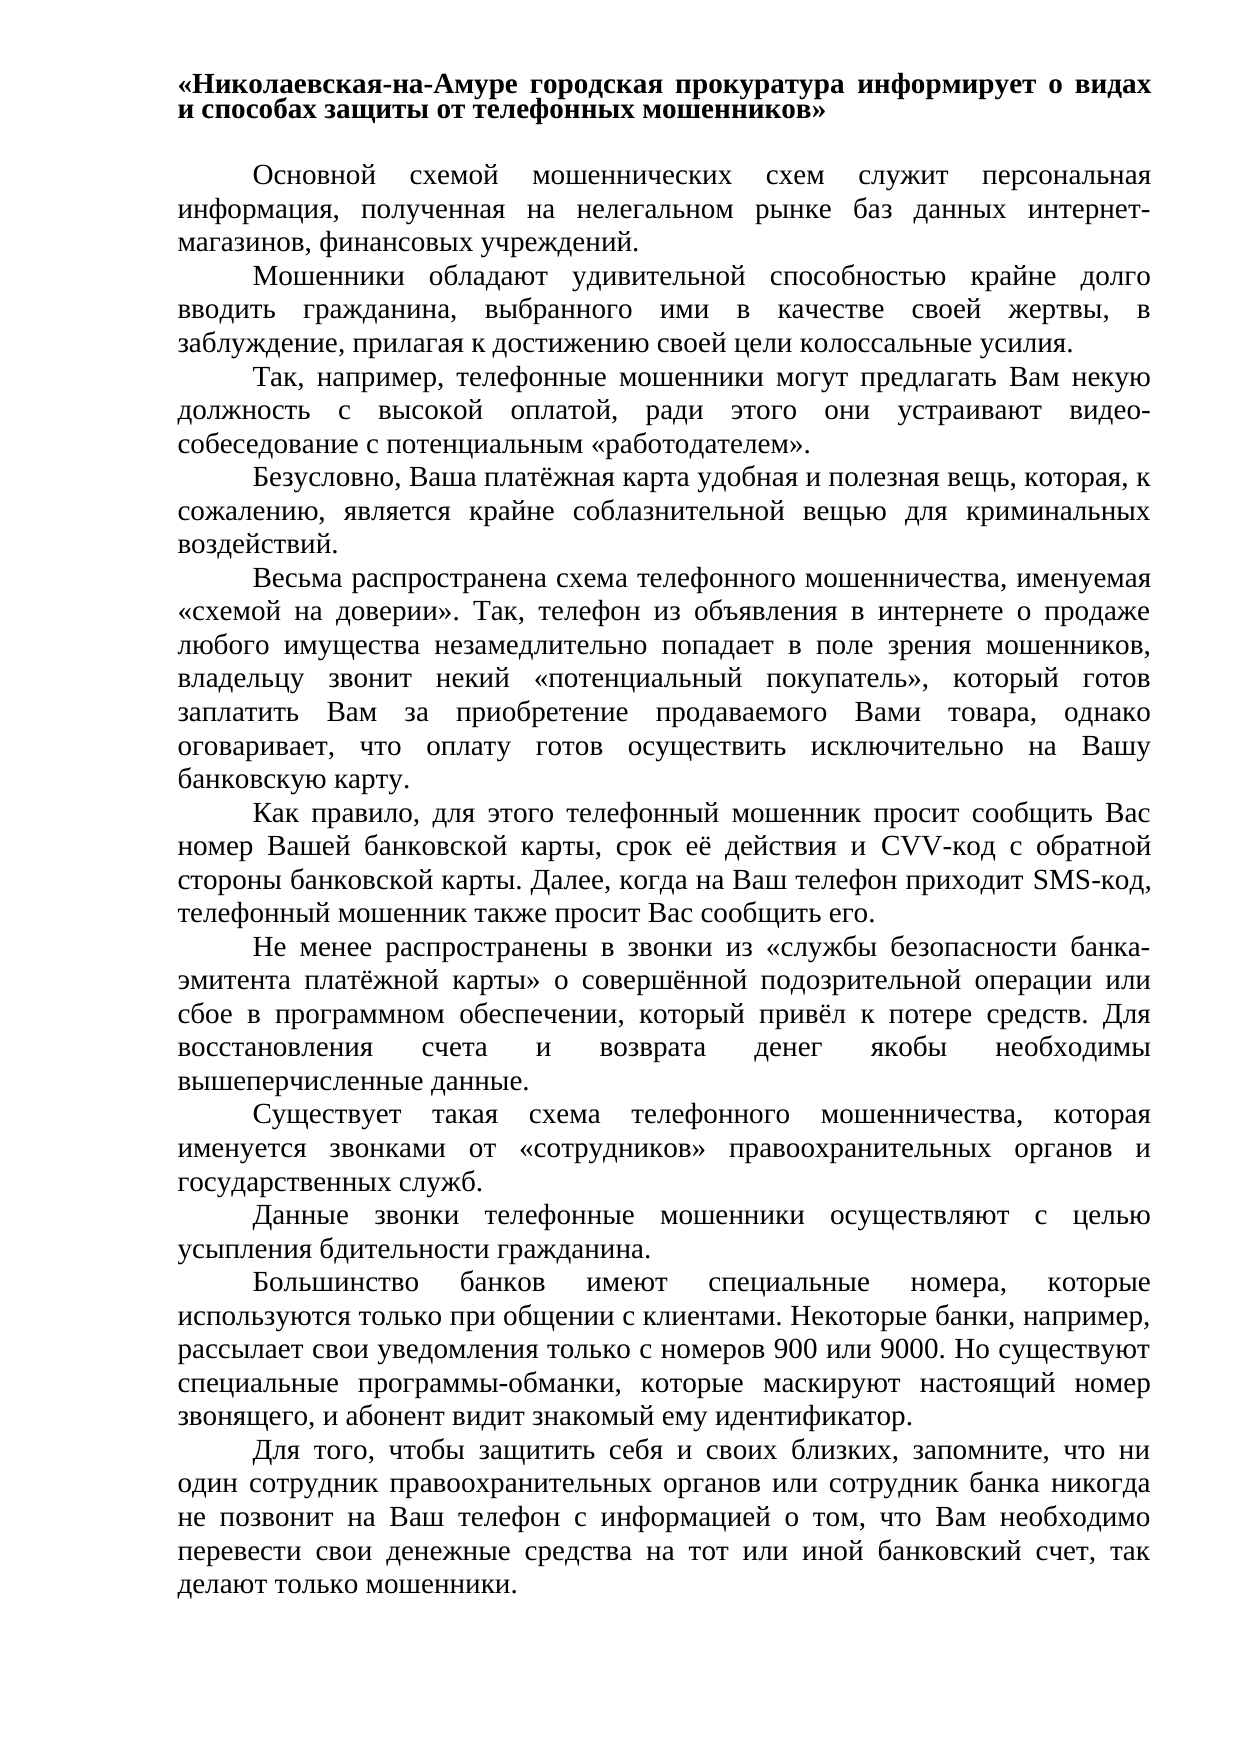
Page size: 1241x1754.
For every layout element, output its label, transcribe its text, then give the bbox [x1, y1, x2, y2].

text Существует такая схема телефонного мошенничества, которая именуется звонками от «сотрудников» правоохранительных органов и государственных служб. [177, 1097, 1152, 1197]
text «Николаевская-на-Амуре городская прокуратура информирует о видах и способах защиты от телефонных мошенников» [177, 74, 1152, 124]
text Для того, чтобы защитить себя и своих близких, запомните, что ни один сотрудник правоохранительных органов или сотрудник банка никогда не позвонит на Ваш телефон с информацией о том, что Вам необходимо перевести свои денежные средства на тот или иной банковский счет, так делают только мошенники. [177, 1432, 1152, 1600]
text Основной схемой мошеннических схем служит персональная информация, полученная на нелегальном рынке баз данных интернет-магазинов, финансовых учреждений. [177, 157, 1152, 258]
text Большинство банков имеют специальные номера, которые используются только при общении с клиентами. Некоторые банки, например, рассылает свои уведомления только с номеров 900 или 9000. Но существуют специальные программы-обманки, которые маскируют настоящий номер звонящего, и абонент видит знакомый ему идентификатор. [177, 1264, 1152, 1432]
text Данные звонки телефонные мошенники осуществляют с целью усыпления бдительности гражданина. [177, 1197, 1152, 1264]
text Так, например, телефонные мошенники могут предлагать Вам некую должность с высокой оплатой, ради этого они устраивают видео-собеседование с потенциальным «работодателем». [177, 359, 1152, 459]
text Мошенники обладают удивительной способностью крайне долго вводить гражданина, выбранного ими в качестве своей жертвы, в заблуждение, прилагая к достижению своей цели колоссальные усилия. [177, 258, 1152, 359]
text Безусловно, Ваша платёжная карта удобная и полезная вещь, которая, к сожалению, является крайне соблазнительной вещью для криминальных воздействий. [177, 459, 1152, 560]
text Не менее распространены в звонки из «службы безопасности банка-эмитента платёжной карты» о совершённой подозрительной операции или сбое в программном обеспечении, который привёл к потере средств. Для восстановления счета и возврата денег якобы необходимы вышеперчисленные данные. [177, 929, 1152, 1097]
text Как правило, для этого телефонный мошенник просит сообщить Вас номер Вашей банковской карты, срок её действия и CVV-код с обратной стороны банковской карты. Далее, когда на Ваш телефон приходит SMS-код, телефонный мошенник также просит Вас сообщить его. [177, 795, 1152, 929]
text Весьма распространена схема телефонного мошенничества, именуемая «схемой на доверии». Так, телефон из объявления в интернете о продаже любого имущества незамедлительно попадает в поле зрения мошенников, владельцу звонит некий «потенциальный покупатель», который готов заплатить Вам за приобретение продаваемого Вами товара, однако оговаривает, что оплату готов осуществить исключительно на Вашу банковскую карту. [177, 560, 1152, 795]
